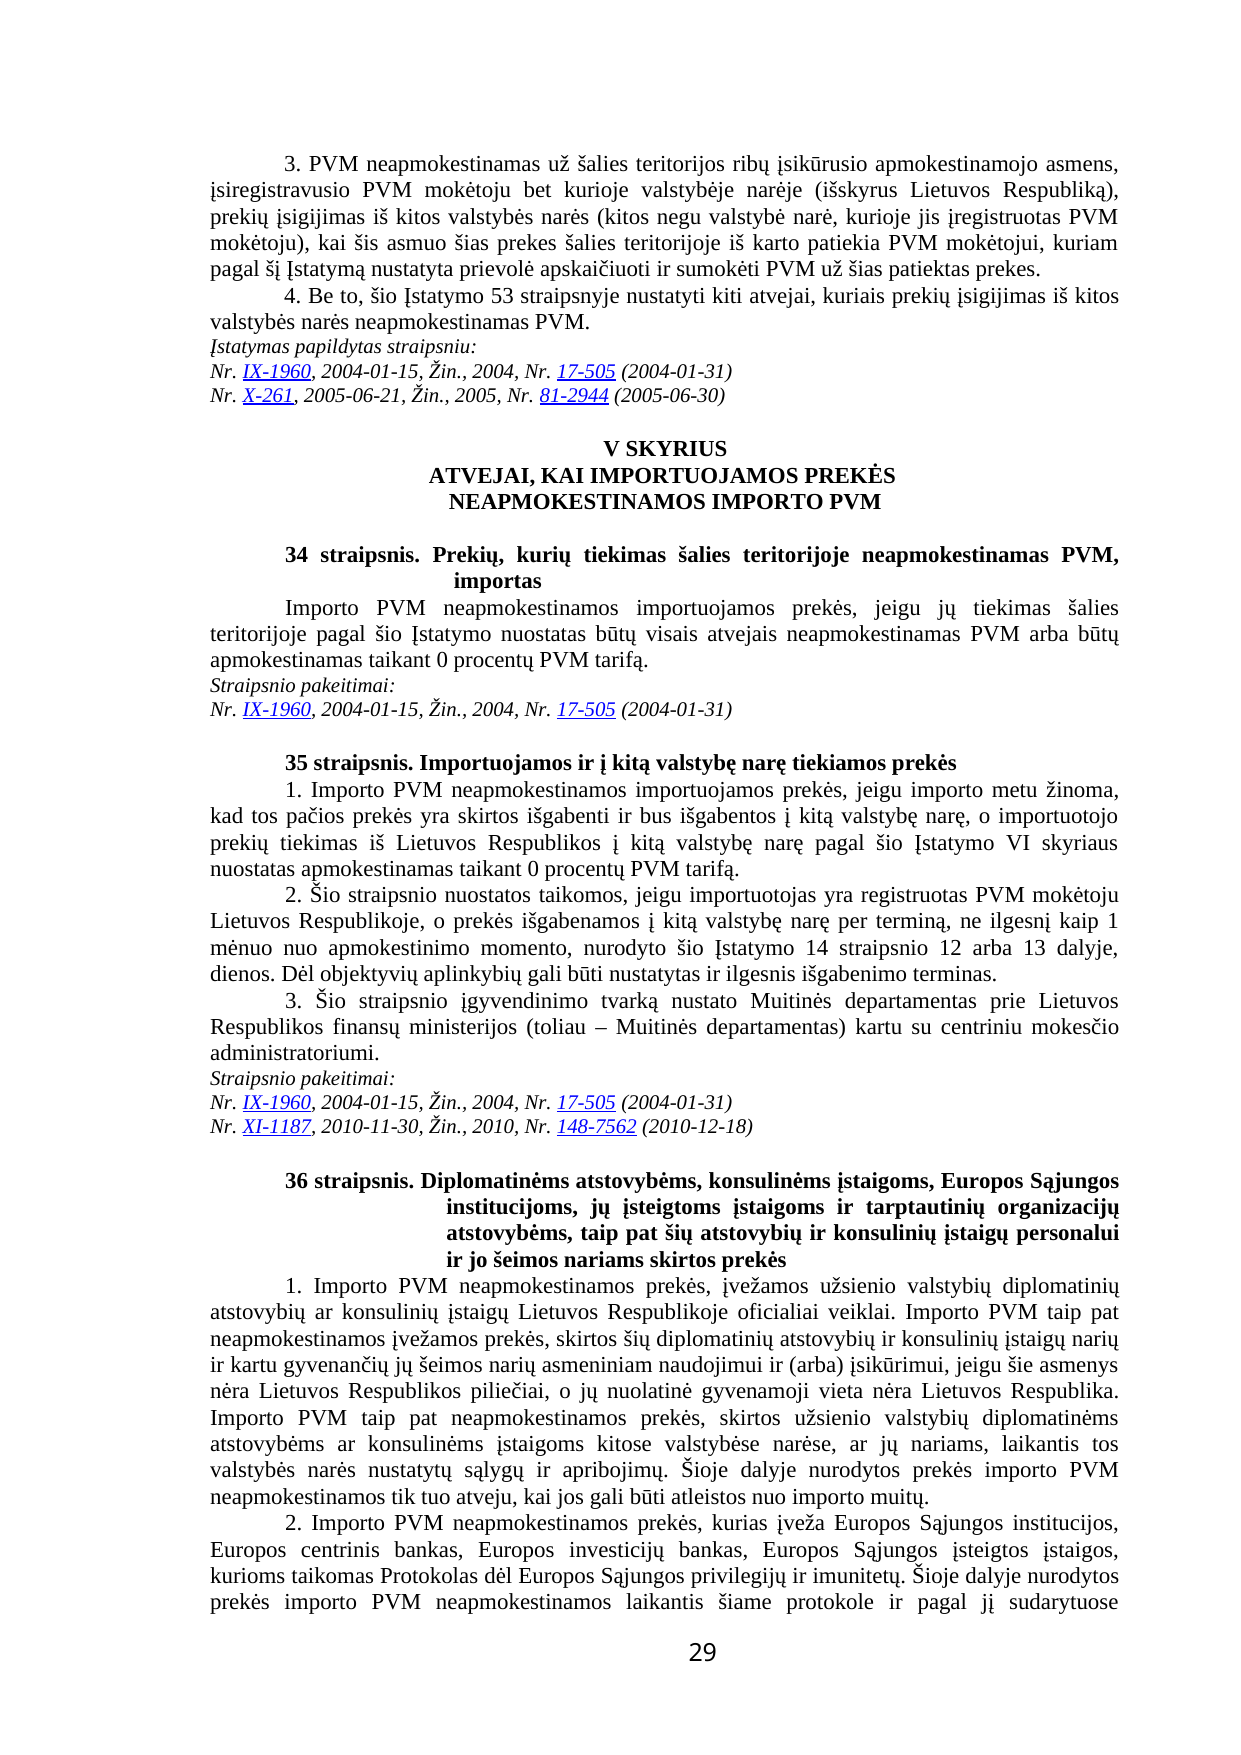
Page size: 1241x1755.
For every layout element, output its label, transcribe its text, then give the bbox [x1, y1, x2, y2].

text 1. Importo PVM neapmokestinamos importuojamos prekės, jeigu importo metu žinoma, kad tos pačios prekės yra skirtos išgabenti ir bus išgabentos į kitą valstybę narę, o importuotojo prekių tiekimas iš Lietuvos Respublikos į kitą valstybę narę pagal šio Įstatymo VI skyriaus nuostatas apmokestinamas taikant 0 procentų PVM tarifą. [210, 776, 1120, 881]
text Importo PVM neapmokestinamos importuojamos prekės, jeigu jų tiekimas šalies teritorijoje pagal šio Įstatymo nuostatas būtų visais atvejais neapmokestinamas PVM arba būtų apmokestinamas taikant 0 procentų PVM tarifą. [210, 593, 1120, 673]
text V SKYRIUS [210, 435, 1120, 462]
text Nr. XI-1187, 2010-11-30, Žin., 2010, Nr. 148-7562 (2010-12-18) [210, 1114, 1120, 1138]
text Straipsnio pakeitimai: [210, 673, 1120, 697]
text ATVEJAI, KAI IMPORTUOJAMOS PREKĖS [210, 462, 1120, 488]
text Nr. IX-1960, 2004-01-15, Žin., 2004, Nr. 17-505 (2004-01-31) [210, 697, 1120, 721]
text 3. PVM neapmokestinamas už šalies teritorijos ribų įsikūrusio apmokestinamojo asmens, įsiregistravusio PVM mokėtoju bet kurioje valstybėje narėje (išskyrus Lietuvos Respubliką), prekių įsigijimas iš kitos valstybės narės (kitos negu valstybė narė, kurioje jis įregistruotas PVM mokėtoju), kai šis asmuo šias prekes šalies teritorijoje iš karto patiekia PVM mokėtojui, kuriam pagal šį Įstatymą nustatyta prievolė apskaičiuoti ir sumokėti PVM už šias patiektas prekes. [210, 150, 1120, 282]
text Nr. IX-1960, 2004-01-15, Žin., 2004, Nr. 17-505 (2004-01-31) [210, 1090, 1120, 1114]
text 34 straipsnis. Prekių, kurių tiekimas šalies teritorijoje neapmokestinamas PVM, importas [285, 541, 1120, 593]
text Įstatymas papildytas straipsniu: [210, 334, 1120, 358]
text 3. Šio straipsnio įgyvendinimo tvarką nustato Muitinės departamentas prie Lietuvos Respublikos finansų ministerijos (toliau – Muitinės departamentas) kartu su centriniu mokesčio administratoriumi. [210, 987, 1120, 1066]
text Straipsnio pakeitimai: [210, 1066, 1120, 1090]
text 2. Šio straipsnio nuostatos taikomos, jeigu importuotojas yra registruotas PVM mokėtoju Lietuvos Respublikoje, o prekės išgabenamos į kitą valstybę narę per terminą, ne ilgesnį kaip 1 mėnuo nuo apmokestinimo momento, nurodyto šio Įstatymo 14 straipsnio 12 arba 13 dalyje, dienos. Dėl objektyvių aplinkybių gali būti nustatytas ir ilgesnis išgabenimo terminas. [210, 881, 1120, 987]
text 2. Importo PVM neapmokestinamos prekės, kurias įveža Europos Sąjungos institucijos, Europos centrinis bankas, Europos investicijų bankas, Europos Sąjungos įsteigtos įstaigos, kurioms taikomas Protokolas dėl Europos Sąjungos privilegijų ir imunitetų. Šioje dalyje nurodytos prekės importo PVM neapmokestinamos laikantis šiame protokole ir pagal jį sudarytuose [210, 1509, 1120, 1615]
text 4. Be to, šio Įstatymo 53 straipsnyje nustatyti kiti atvejai, kuriais prekių įsigijimas iš kitos valstybės narės neapmokestinamas PVM. [210, 282, 1120, 334]
text 1. Importo PVM neapmokestinamos prekės, įvežamos užsienio valstybių diplomatinių atstovybių ar konsulinių įstaigų Lietuvos Respublikoje oficialiai veiklai. Importo PVM taip pat neapmokestinamos įvežamos prekės, skirtos šių diplomatinių atstovybių ir konsulinių įstaigų narių ir kartu gyvenančių jų šeimos narių asmeniniam naudojimui ir (arba) įsikūrimui, jeigu šie asmenys nėra Lietuvos Respublikos piliečiai, o jų nuolatinė gyvenamoji vieta nėra Lietuvos Respublika. Importo PVM taip pat neapmokestinamos prekės, skirtos užsienio valstybių diplomatinėms atstovybėms ar konsulinėms įstaigoms kitose valstybėse narėse, ar jų nariams, laikantis tos valstybės narės nustatytų sąlygų ir apribojimų. Šioje dalyje nurodytos prekės importo PVM neapmokestinamos tik tuo atveju, kai jos gali būti atleistos nuo importo muitų. [210, 1272, 1120, 1509]
text NEAPMOKESTINAMOS IMPORTO PVM [210, 488, 1120, 514]
text Nr. X-261, 2005-06-21, Žin., 2005, Nr. 81-2944 (2005-06-30) [210, 383, 1120, 407]
text Nr. IX-1960, 2004-01-15, Žin., 2004, Nr. 17-505 (2004-01-31) [210, 358, 1120, 383]
text 35 straipsnis. Importuojamos ir į kitą valstybę narę tiekiamos prekės [210, 749, 1120, 776]
text 36 straipsnis. Diplomatinėms atstovybėms, konsulinėms įstaigoms, Europos Sąjungos institucijoms, jų įsteigtoms įstaigoms ir tarptautinių organizacijų atstovybėms, taip pat šių atstovybių ir konsulinių įstaigų personalui ir jo šeimos nariams skirtos prekės [285, 1167, 1120, 1272]
